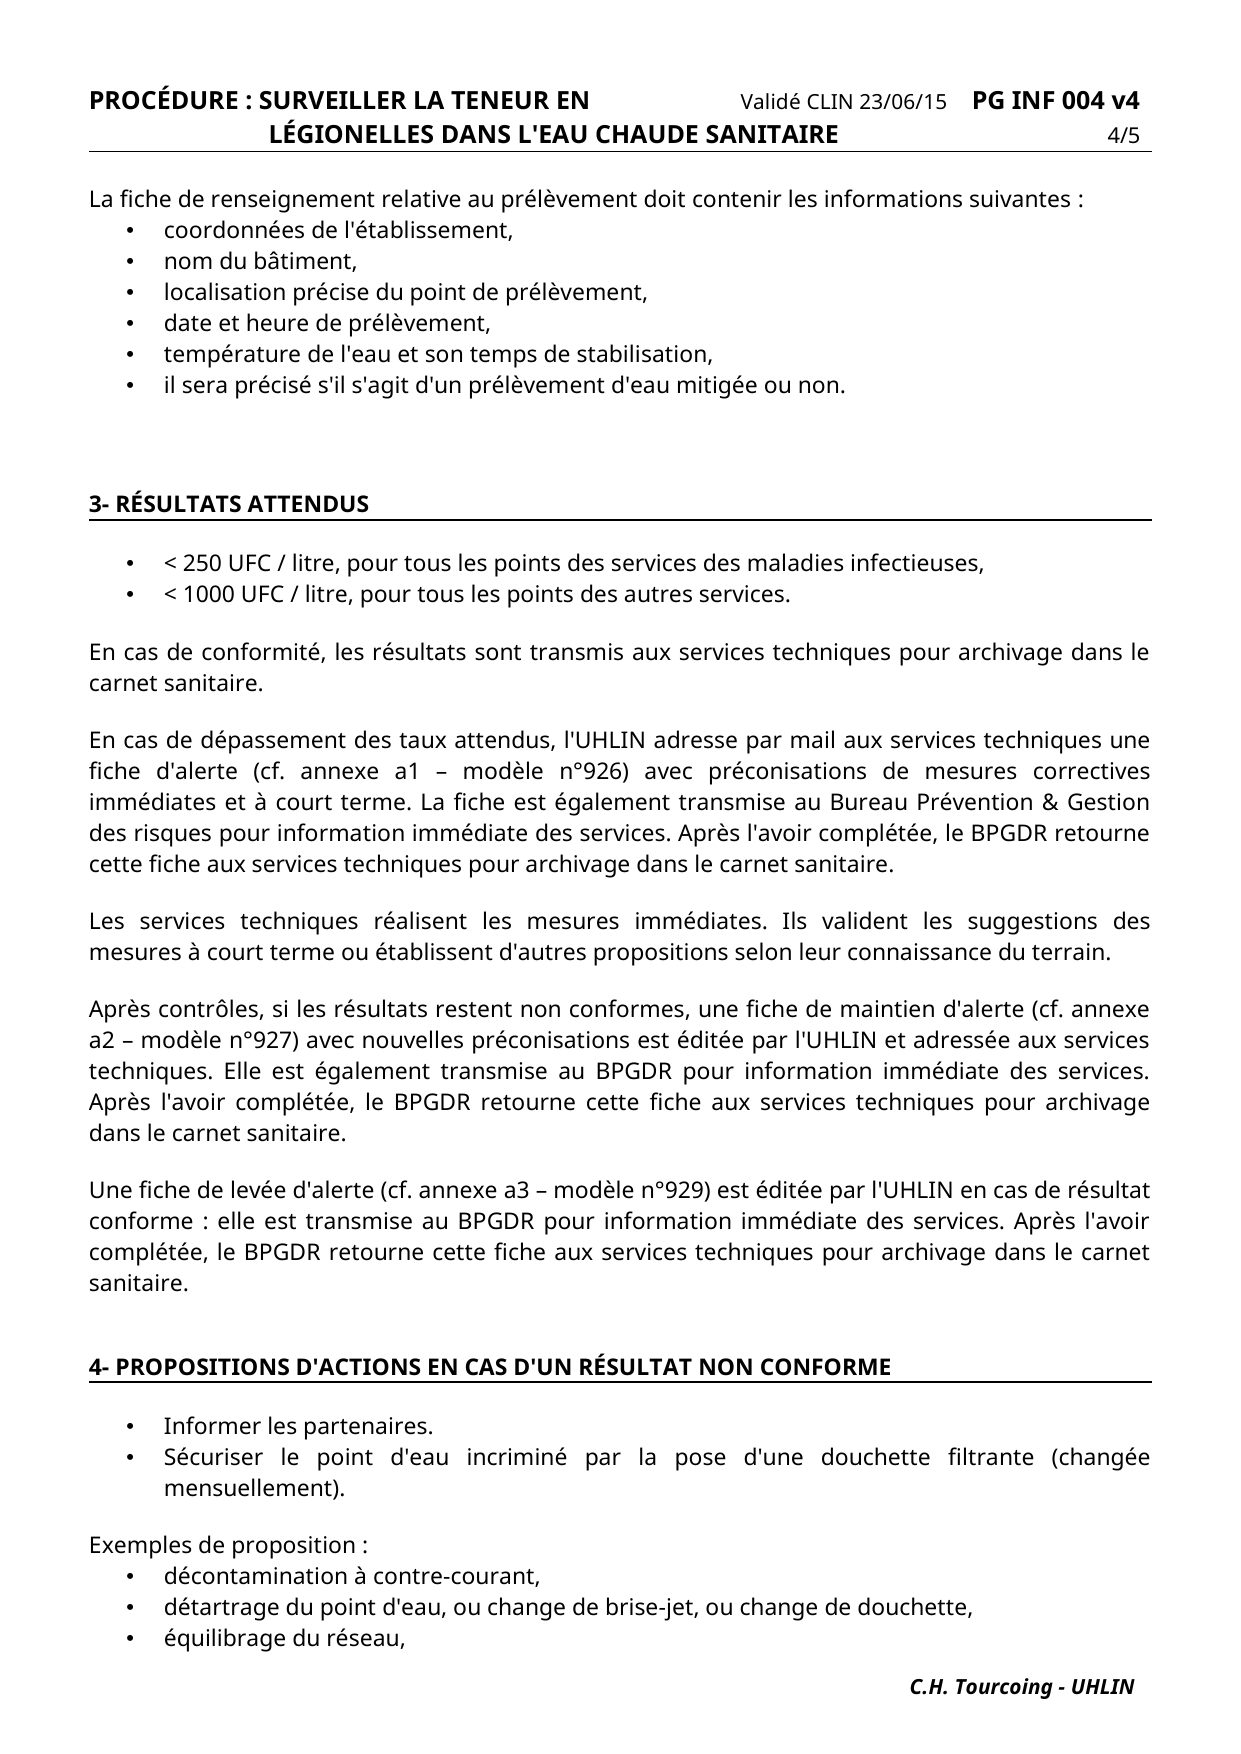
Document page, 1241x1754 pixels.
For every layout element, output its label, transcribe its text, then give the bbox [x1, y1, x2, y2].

text En cas de conformité, les résultats sont transmis aux services techniques pour archivage dans le carnet sanitaire. [89, 635, 1152, 697]
text En cas de dépassement des taux attendus, l'UHLIN adresse par mail aux services techniques une fiche d'alerte (cf. annexe a1 – modèle n°926) avec préconisations de mesures correctives immédiates et à court terme. La fiche est également transmise au Bureau Prévention & Gestion des risques pour information immédiate des services. Après l'avoir complétée, le BPGDR retourne cette fiche aux services techniques pour archivage dans le carnet sanitaire. [89, 723, 1152, 879]
text 4- propositions d'actions en cas d'un résultat non conforme [89, 1350, 1152, 1381]
list localisation précise du point de prélèvement, [126, 276, 1152, 307]
list date et heure de prélèvement, [126, 307, 1152, 338]
text Exemples de proposition : [89, 1529, 1152, 1560]
list < 250 UFC / litre, pour tous les points des services des maladies infectieuses, [126, 547, 1152, 578]
list coordonnées de l'établissement, [126, 214, 1152, 245]
text Les services techniques réalisent les mesures immédiates. Ils valident les suggestions des mesures à court terme ou établissent d'autres propositions selon leur connaissance du terrain. [89, 905, 1152, 967]
list < 1000 UFC / litre, pour tous les points des autres services. [126, 578, 1152, 609]
list température de l'eau et son temps de stabilisation, [126, 338, 1152, 369]
text 3- résultats attendus [89, 488, 1152, 519]
list Sécuriser le point d'eau incriminé par la pose d'une douchette filtrante (changée mensuellement). [126, 1441, 1152, 1503]
text Une fiche de levée d'alerte (cf. annexe a3 – modèle n°929) est éditée par l'UHLIN en cas de résultat conforme : elle est transmise au BPGDR pour information immédiate des services. Après l'avoir complétée, le BPGDR retourne cette fiche aux services techniques pour archivage dans le carnet sanitaire. [89, 1174, 1152, 1298]
list il sera précisé s'il s'agit d'un prélèvement d'eau mitigée ou non. [126, 369, 1152, 400]
text La fiche de renseignement relative au prélèvement doit contenir les informations suivantes : [89, 183, 1152, 214]
list décontamination à contre-courant, [126, 1560, 1152, 1591]
list détartrage du point d'eau, ou change de brise-jet, ou change de douchette, [126, 1591, 1152, 1622]
list Informer les partenaires. [126, 1409, 1152, 1441]
list équilibrage du réseau, [126, 1622, 1152, 1653]
text Après contrôles, si les résultats restent non conformes, une fiche de maintien d'alerte (cf. annexe a2 – modèle n°927) avec nouvelles préconisations est éditée par l'UHLIN et adressée aux services techniques. Elle est également transmise au BPGDR pour information immédiate des services. Après l'avoir complétée, le BPGDR retourne cette fiche aux services techniques pour archivage dans le carnet sanitaire. [89, 993, 1152, 1148]
list nom du bâtiment, [126, 245, 1152, 276]
